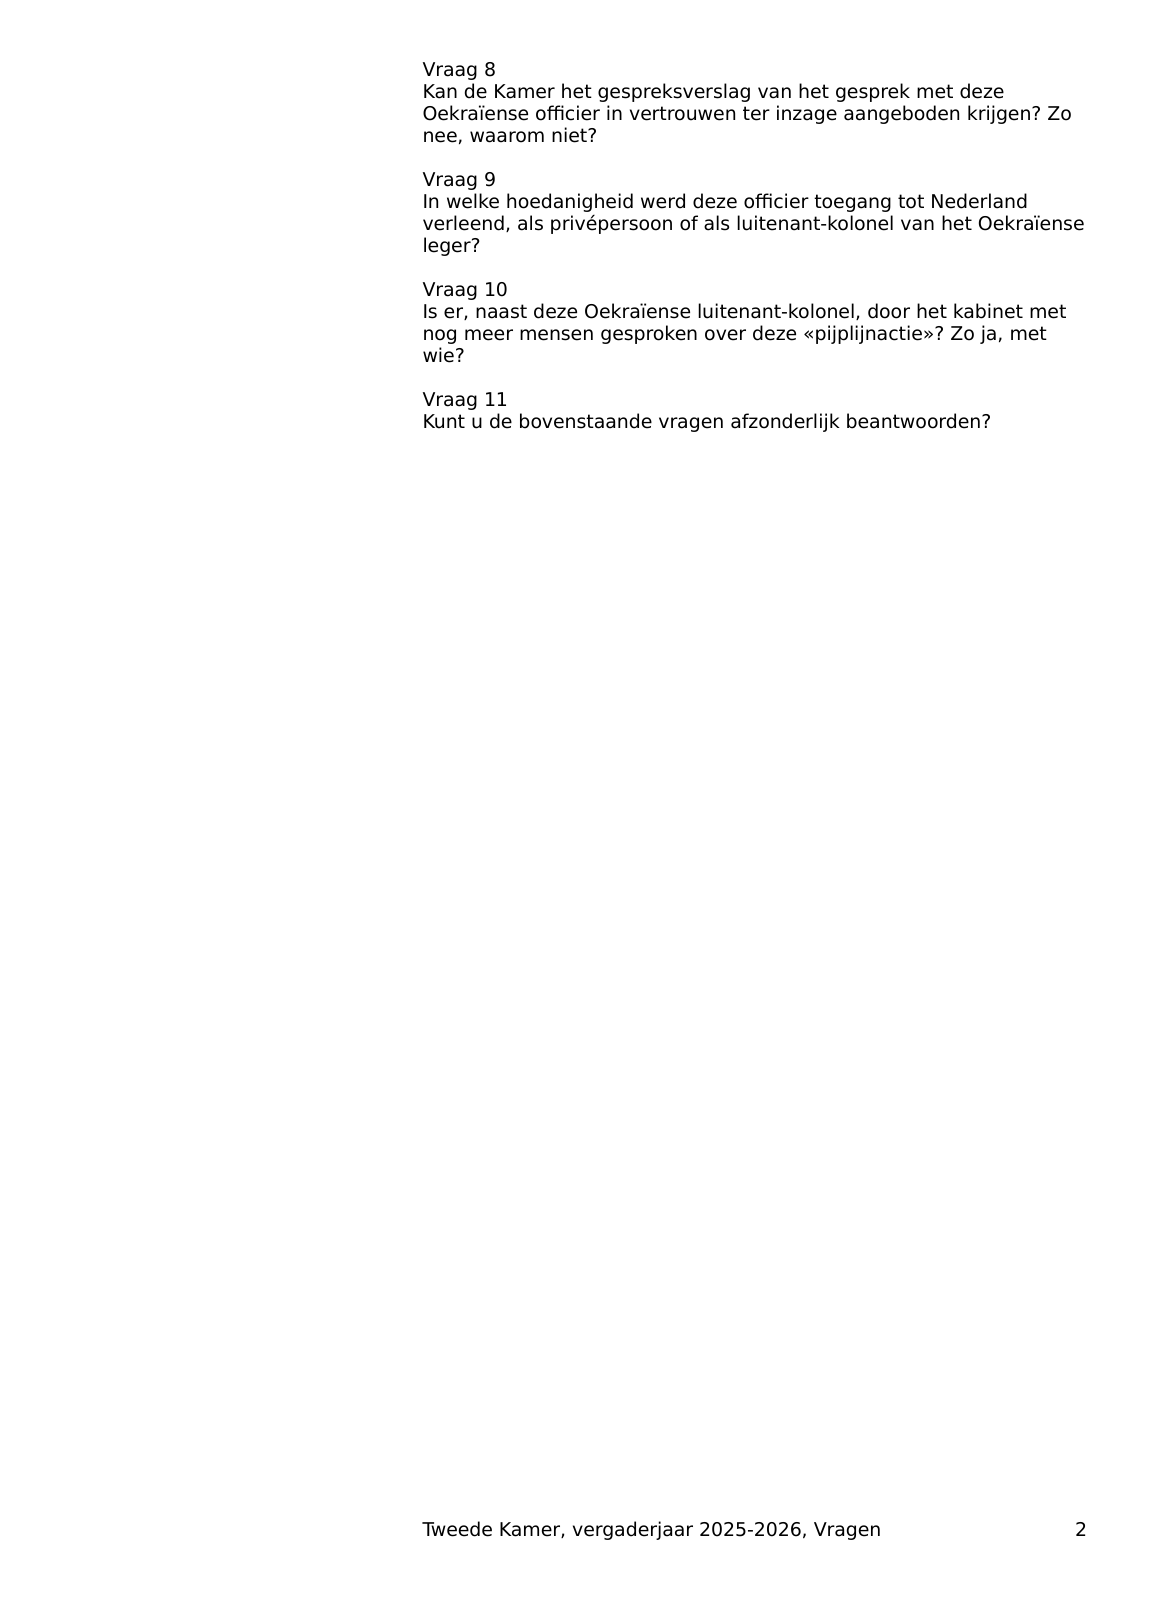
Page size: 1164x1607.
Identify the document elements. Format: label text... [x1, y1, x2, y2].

text Vraag 9 [422, 169, 1087, 191]
text In welke hoedanigheid werd deze officier toegang tot Nederland verleend, als privépersoon of als luitenant-kolonel van het Oekraïense leger? [422, 191, 1087, 257]
text Is er, naast deze Oekraïense luitenant-kolonel, door het kabinet met nog meer mensen gesproken over deze «pijplijnactie»? Zo ja, met wie? [422, 301, 1087, 367]
text Kunt u de bovenstaande vragen afzonderlijk beantwoorden? [422, 411, 1087, 433]
text Kan de Kamer het gespreksverslag van het gesprek met deze Oekraïense officier in vertrouwen ter inzage aangeboden krijgen? Zo nee, waarom niet? [422, 81, 1087, 147]
text Vraag 10 [422, 279, 1087, 301]
text Vraag 11 [422, 389, 1087, 411]
text Vraag 8 [422, 59, 1087, 81]
